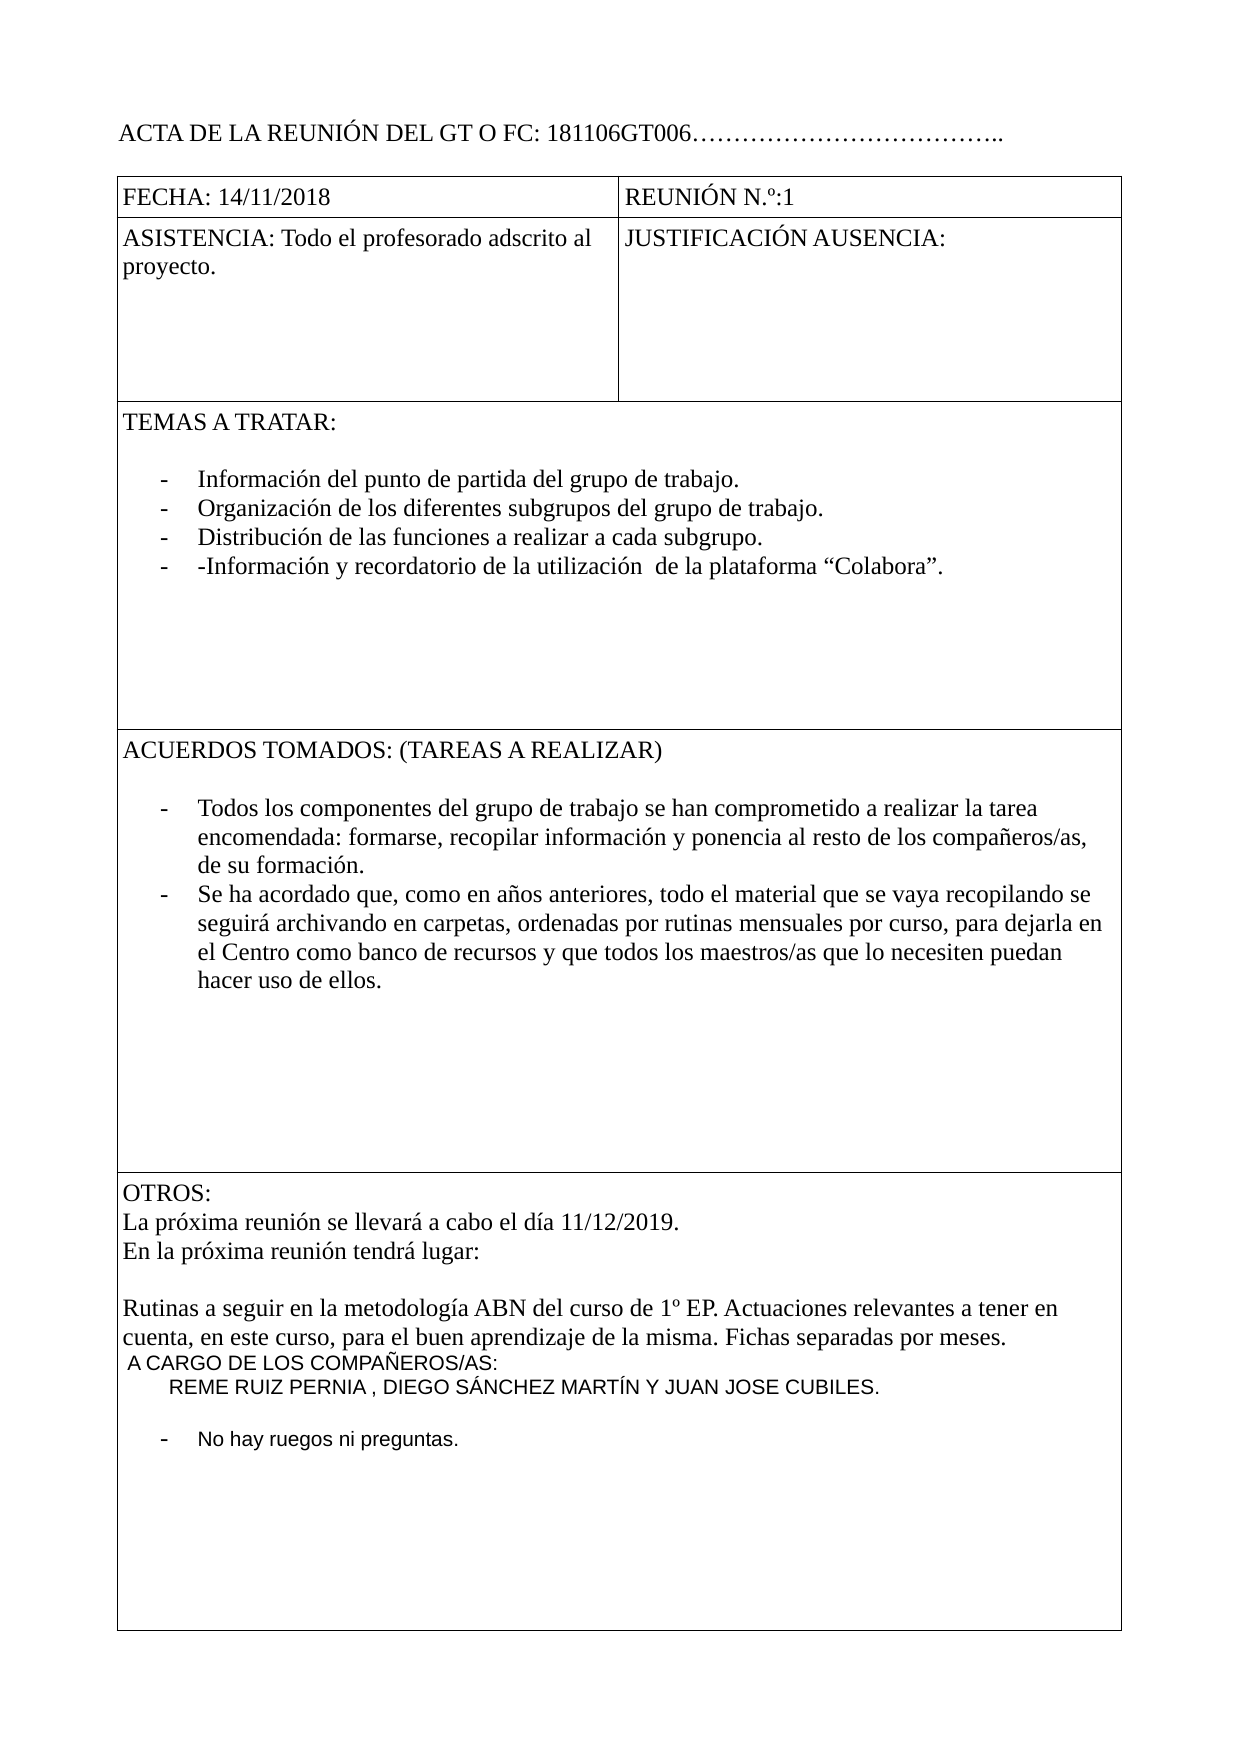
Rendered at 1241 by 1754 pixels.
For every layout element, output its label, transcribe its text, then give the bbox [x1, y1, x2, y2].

table_header REUNIÓN N.º:1 [619, 177, 1121, 216]
table_cell OTROS: La próxima reunión se llevará a cabo el día 11/12/2019. En la próxima reunión tendrá lugar: Rutinas a seguir en la metodología ABN del curso de 1º EP. Actuaciones relevantes a tener en cuenta, en este curso, para el buen aprendizaje de la misma. Fichas separadas por meses. A CARGO DE LOS COMPAÑEROS/AS: REME RUIZ PERNIA , DIEGO SÁNCHEZ MARTÍN Y JUAN JOSE CUBILES. No hay ruegos ni preguntas. [118, 1173, 1121, 1630]
table_header FECHA: 14/11/2018 [118, 177, 618, 216]
table_cell ACUERDOS TOMADOS: (TAREAS A REALIZAR) Todos los componentes del grupo de trabajo se han comprometido a realizar la tarea encomendada: formarse, recopilar información y ponencia al resto de los compañeros/as, de su formación. Se ha acordado que, como en años anteriores, todo el material que se vaya recopilando se seguirá archivando en carpetas, ordenadas por rutinas mensuales por curso, para dejarla en el Centro como banco de recursos y que todos los maestros/as que lo necesiten puedan hacer uso de ellos. [118, 730, 1121, 1172]
text ACTA DE LA REUNIÓN DEL GT O FC: 181106GT006……………………………….. [118, 118, 1122, 147]
table_cell JUSTIFICACIÓN AUSENCIA: [619, 218, 1121, 401]
table_cell ASISTENCIA: Todo el profesorado adscrito al proyecto. [118, 218, 618, 401]
table_cell TEMAS A TRATAR: Información del punto de partida del grupo de trabajo. Organización de los diferentes subgrupos del grupo de trabajo. Distribución de las funciones a realizar a cada subgrupo. -Información y recordatorio de la utilización de la plataforma “Colabora”. [118, 402, 1121, 729]
